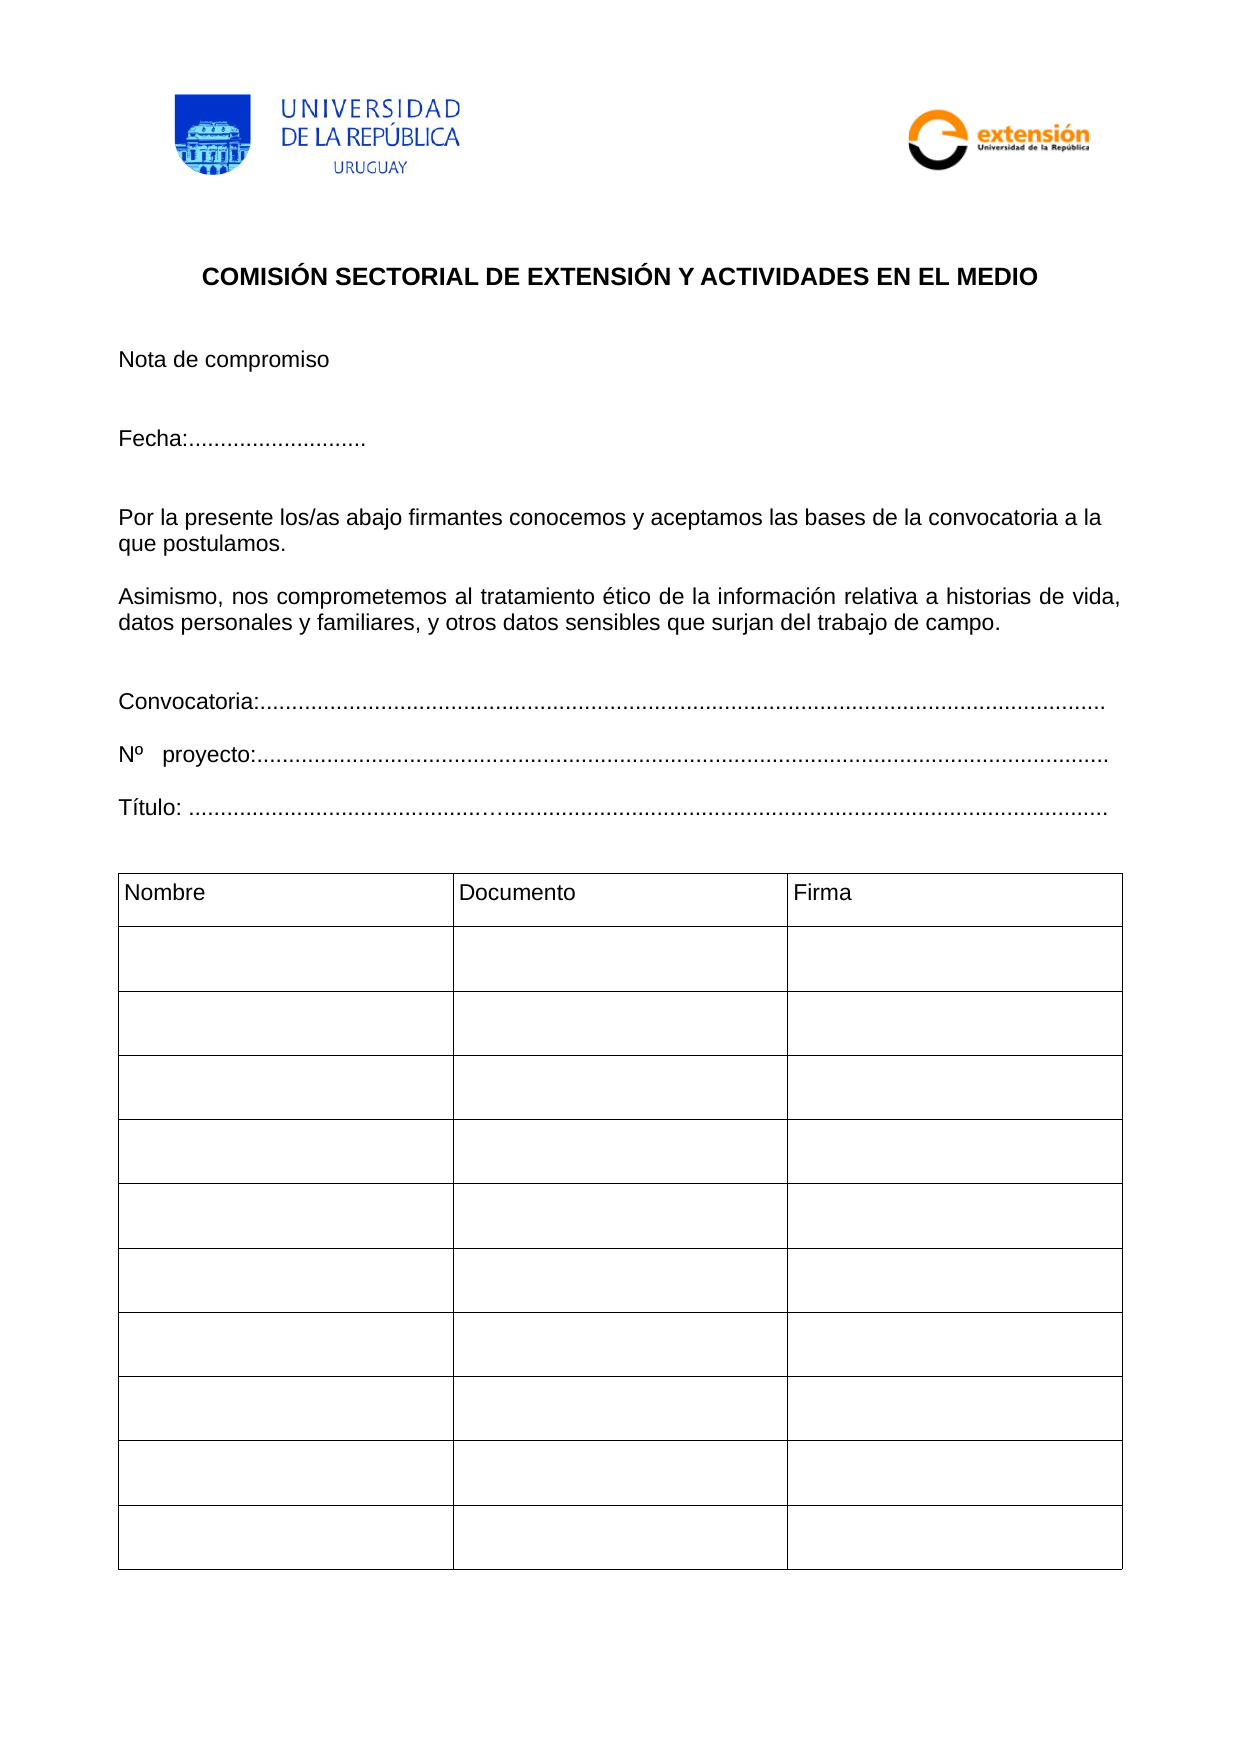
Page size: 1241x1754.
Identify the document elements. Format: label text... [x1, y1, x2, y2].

text Nº proyecto:...................................................................................................................................... [118, 741, 1122, 767]
table_header Nombre [119, 874, 453, 926]
text Fecha:............................ [118, 425, 1122, 451]
text Título: ..............................................…............................................................................................... [118, 794, 1122, 820]
table_cell [119, 1506, 453, 1569]
table_cell [119, 927, 453, 991]
picture [174, 94, 460, 175]
table_cell [788, 1184, 1122, 1248]
table_cell [454, 992, 787, 1055]
table_header Documento [454, 874, 787, 926]
table_cell [119, 1184, 453, 1248]
table_cell [788, 1377, 1122, 1440]
table_cell [788, 1506, 1122, 1569]
table_cell [454, 1313, 787, 1376]
table_cell [454, 1377, 787, 1440]
table_cell [454, 1184, 787, 1248]
picture [908, 81, 1089, 200]
text Convocatoria:..................................................................................................................................... [118, 688, 1122, 715]
table_cell [788, 1120, 1122, 1183]
table_cell [119, 1441, 453, 1505]
table_cell [119, 992, 453, 1055]
table_cell [119, 1056, 453, 1119]
table_header Firma [788, 874, 1122, 926]
table_cell [788, 1441, 1122, 1505]
text Por la presente los/as abajo firmantes conocemos y aceptamos las bases de la convocatoria a la [118, 504, 1122, 530]
table_cell [788, 992, 1122, 1055]
table_cell [119, 1120, 453, 1183]
text que postulamos. [118, 530, 1122, 557]
table_cell [788, 927, 1122, 991]
table_cell [454, 1441, 787, 1505]
table_cell [454, 927, 787, 991]
table_cell [454, 1120, 787, 1183]
table_cell [788, 1313, 1122, 1376]
table_cell [454, 1506, 787, 1569]
table_cell [454, 1056, 787, 1119]
table_cell [454, 1249, 787, 1312]
text Nota de compromiso [118, 346, 1122, 372]
text Asimismo, nos comprometemos al tratamiento ético de la información relativa a historias de vida, datos personales y familiares, y otros datos sensibles que surjan del trabajo de campo. [118, 583, 1122, 636]
table_cell [119, 1313, 453, 1376]
text COMISIÓN SECTORIAL DE EXTENSIÓN Y ACTIVIDADES EN EL MEDIO [118, 262, 1122, 291]
table_cell [119, 1249, 453, 1312]
table_cell [788, 1056, 1122, 1119]
table_cell [119, 1377, 453, 1440]
table_cell [788, 1249, 1122, 1312]
